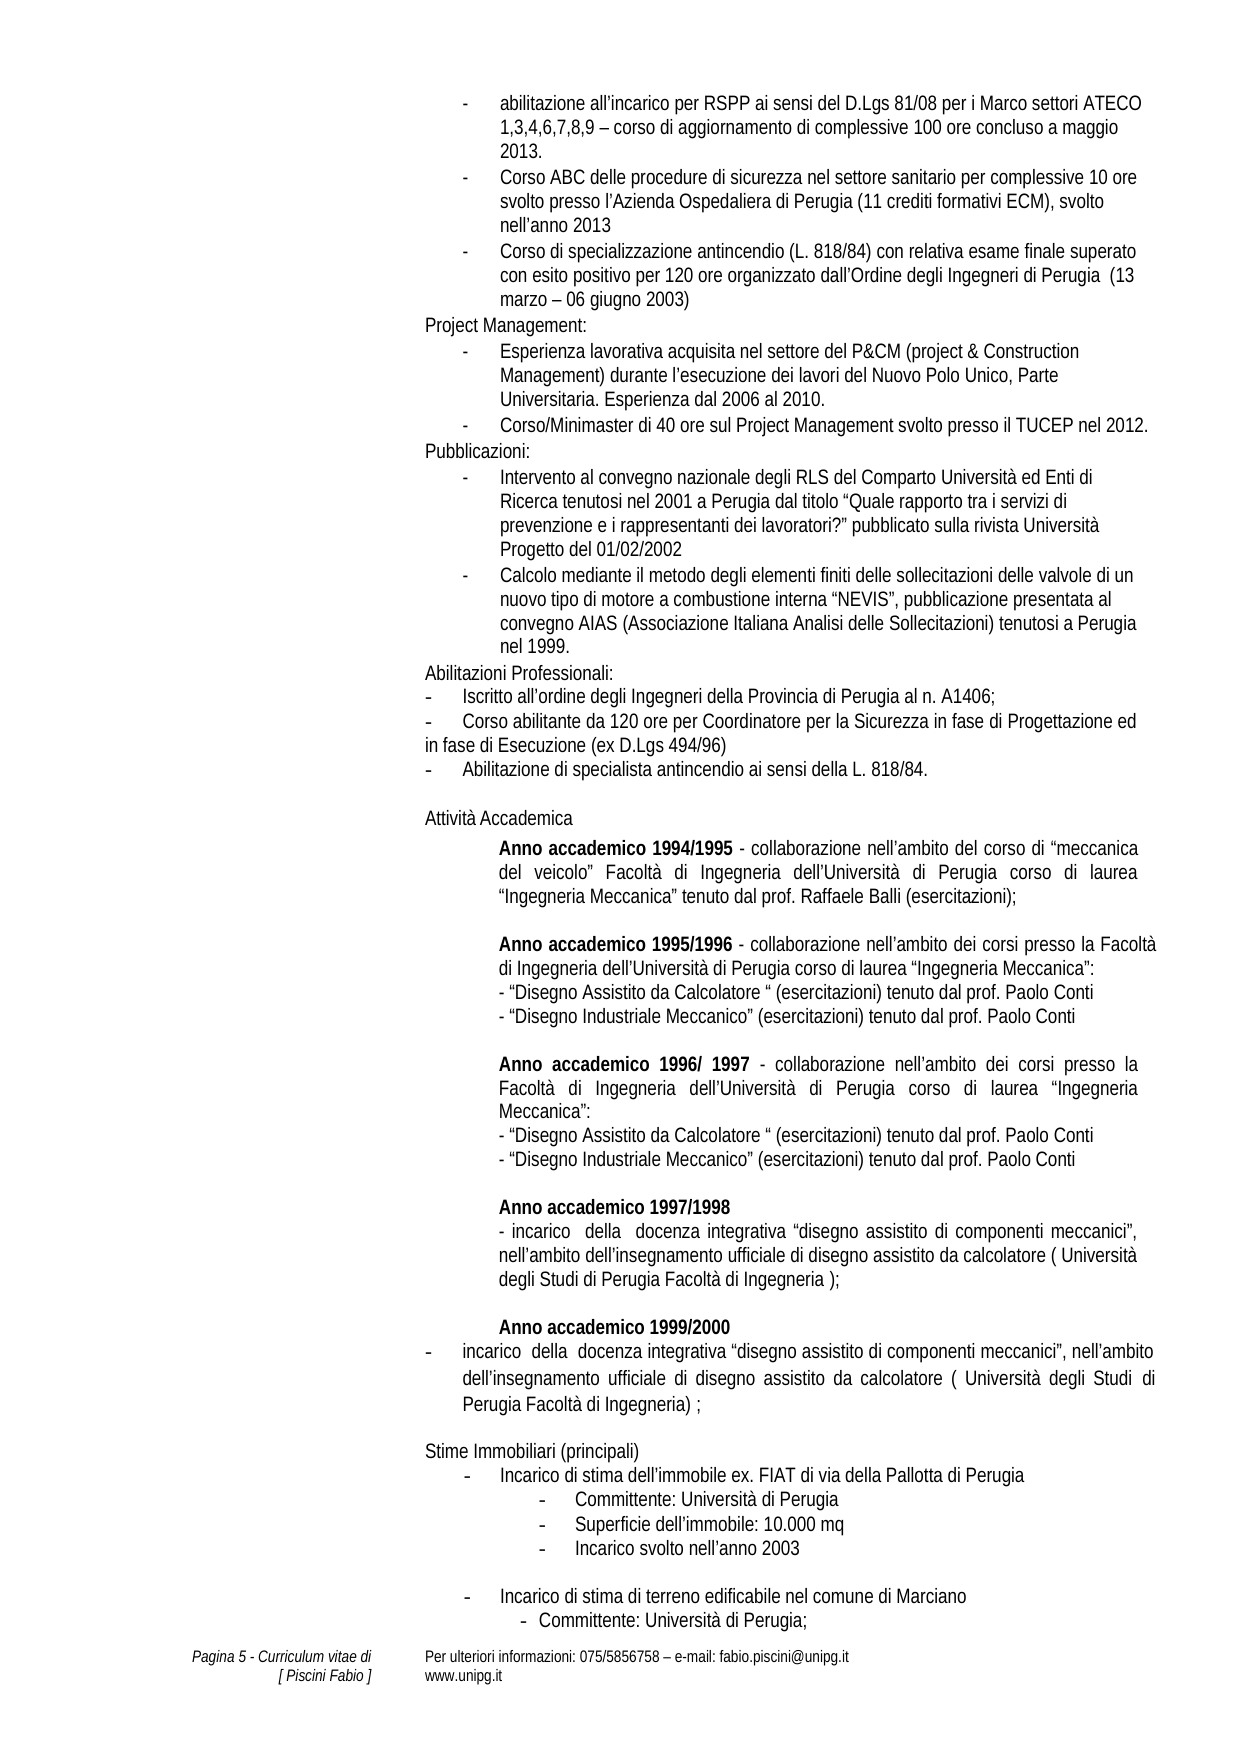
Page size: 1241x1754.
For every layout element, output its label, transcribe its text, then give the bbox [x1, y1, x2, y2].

table_header [78, 89, 384, 1632]
table_header [384, 89, 413, 1632]
table_header abilitazione all’incarico per RSPP ai sensi del D.Lgs 81/08 per i Marco settori ATECO 1,3,4,6,7,8,9 – corso di aggiornamento di complessive 100 ore concluso a maggio 2013. Corso ABC delle procedure di sicurezza nel settore sanitario per complessive 10 ore svolto presso l’Azienda Ospedaliera di Perugia (11 crediti formativi ECM), svolto nell’anno 2013 Corso di specializzazione antincendio (L. 818/84) con relativa esame finale superato con esito positivo per 120 ore organizzato dall’Ordine degli Ingegneri di Perugia (13 marzo – 06 giugno 2003) Project Management: Esperienza lavorativa acquisita nel settore del P&CM (project & Construction Management) durante l’esecuzione dei lavori del Nuovo Polo Unico, Parte Universitaria. Esperienza dal 2006 al 2010. Corso/Minimaster di 40 ore sul Project Management svolto presso il TUCEP nel 2012. Pubblicazioni: Intervento al convegno nazionale degli RLS del Comparto Università ed Enti di Ricerca tenutosi nel 2001 a Perugia dal titolo “Quale rapporto tra i servizi di prevenzione e i rappresentanti dei lavoratori?” pubblicato sulla rivista Università Progetto del 01/02/2002 Calcolo mediante il metodo degli elementi finiti delle sollecitazioni delle valvole di un nuovo tipo di motore a combustione interna “NEVIS”, pubblicazione presentata al convegno AIAS (Associazione Italiana Analisi delle Sollecitazioni) tenutosi a Perugia nel 1999. Abilitazioni Professionali: Iscritto all’ordine degli Ingegneri della Provincia di Perugia al n. A1406; Corso abilitante da 120 ore per Coordinatore per la Sicurezza in fase di Progettazione ed in fase di Esecuzione (ex D.Lgs 494/96) Abilitazione di specialista antincendio ai sensi della L. 818/84. Attività Accademica Anno accademico 1994/1995 - collaborazione nell’ambito del corso di “meccanica del veicolo” Facoltà di Ingegneria dell’Università di Perugia corso di laurea “Ingegneria Meccanica” tenuto dal prof. Raffaele Balli (esercitazioni); Anno accademico 1995/1996 - collaborazione nell’ambito dei corsi presso la Facoltà di Ingegneria dell’Università di Perugia corso di laurea “Ingegneria Meccanica”: - “Disegno Assistito da Calcolatore “ (esercitazioni) tenuto dal prof. Paolo Conti - “Disegno Industriale Meccanico” (esercitazioni) tenuto dal prof. Paolo Conti Anno accademico 1996/ 1997 - collaborazione nell’ambito dei corsi presso la Facoltà di Ingegneria dell’Università di Perugia corso di laurea “Ingegneria Meccanica”: - “Disegno Assistito da Calcolatore “ (esercitazioni) tenuto dal prof. Paolo Conti - “Disegno Industriale Meccanico” (esercitazioni) tenuto dal prof. Paolo Conti Anno accademico 1997/1998 - incarico della docenza integrativa “disegno assistito di componenti meccanici”, nell’ambito dell’insegnamento ufficiale di disegno assistito da calcolatore ( Università degli Studi di Perugia Facoltà di Ingegneria ); Anno accademico 1999/2000 incarico della docenza integrativa “disegno assistito di componenti meccanici”, nell’ambito dell’insegnamento ufficiale di disegno assistito da calcolatore ( Università degli Studi di Perugia Facoltà di Ingegneria) ; Stime Immobiliari (principali) Incarico di stima dell’immobile ex. FIAT di via della Pallotta di Perugia Committente: Università di Perugia Superficie dell’immobile: 10.000 mq Incarico svolto nell’anno 2003 Incarico di stima di terreno edificabile nel comune di Marciano Committente: Università di Perugia; [414, 89, 1167, 1632]
